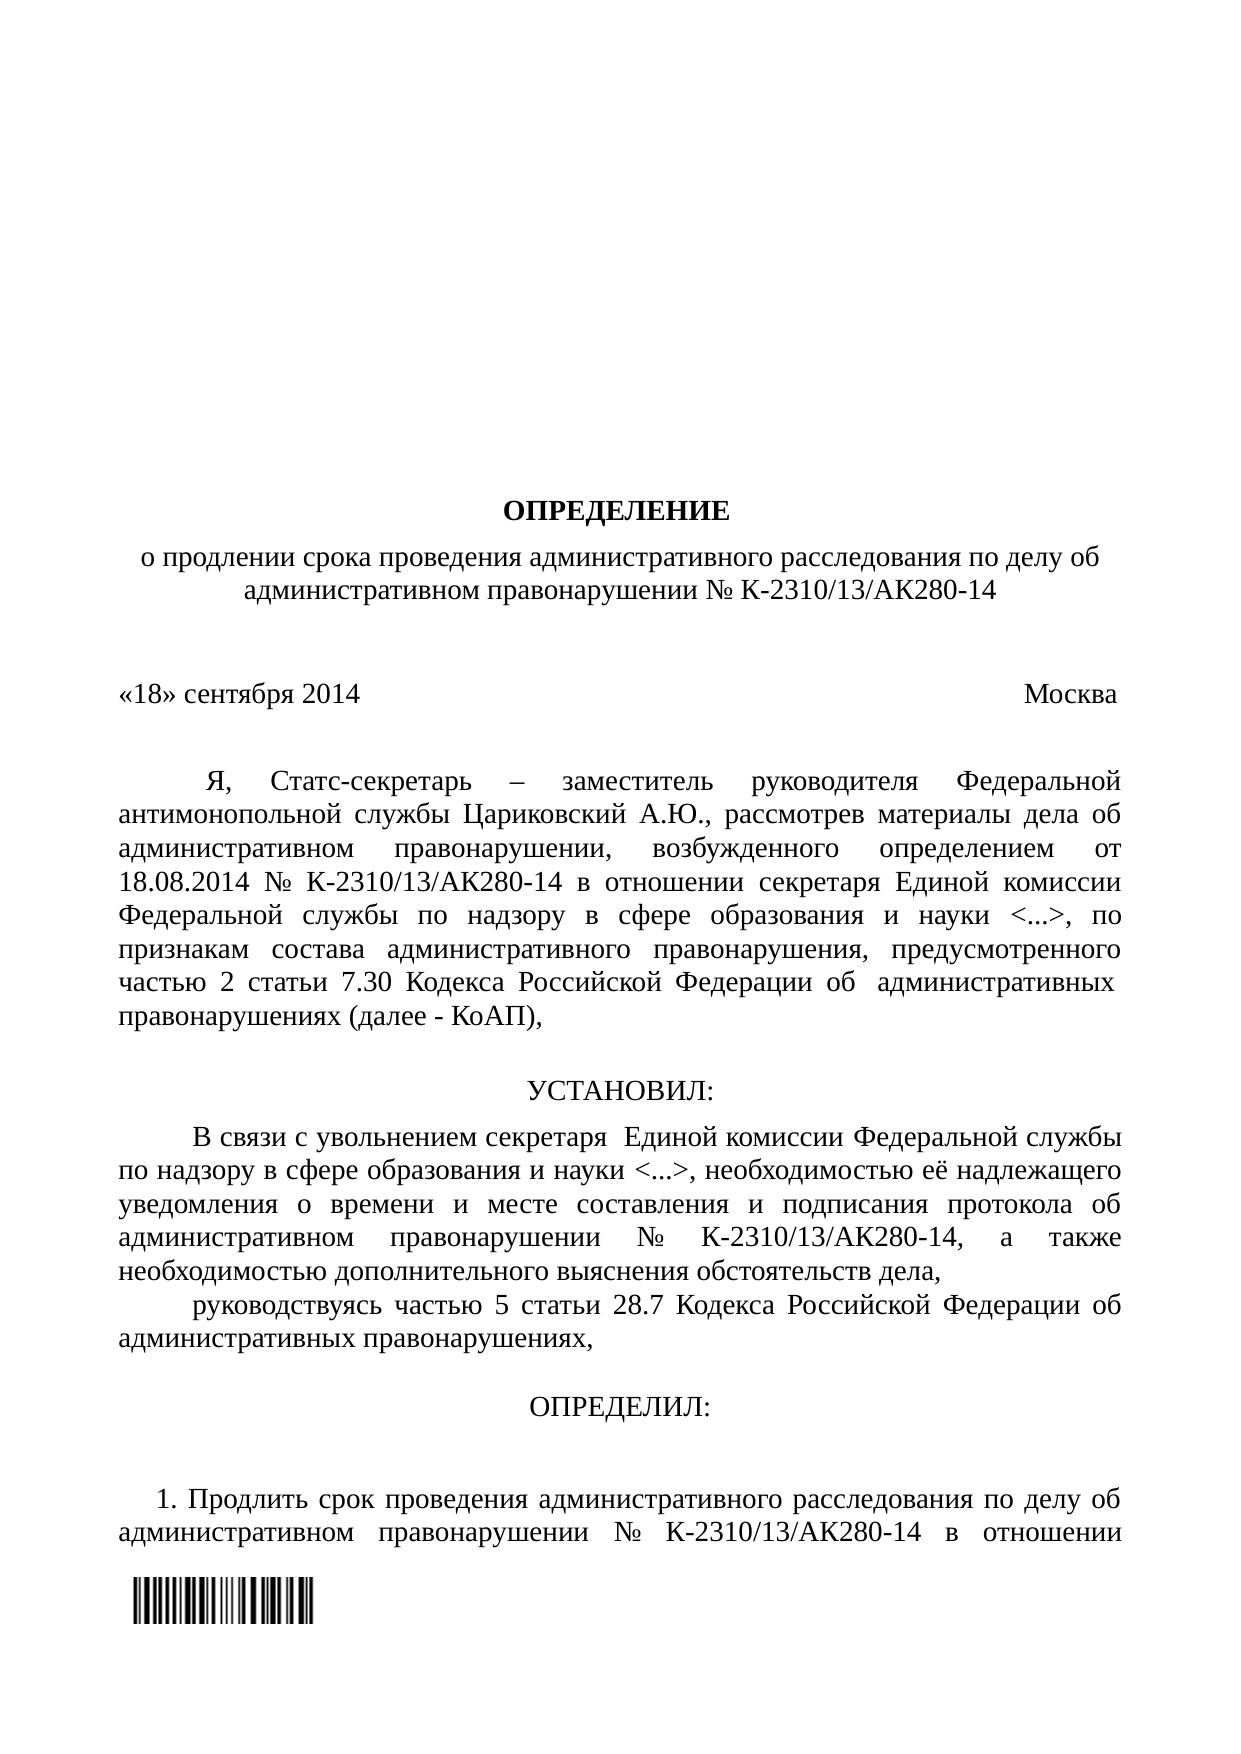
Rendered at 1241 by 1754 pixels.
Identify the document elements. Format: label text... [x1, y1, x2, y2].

text В связи с увольнением секретаря Единой комиссии Федеральной службы по надзору в сфере образования и науки <...>, необходимостью её надлежащего уведомления о времени и месте составления и подписания протокола об административном правонарушении № К-2310/13/АК280-14, а также необходимостью дополнительного выяснения обстоятельств дела, [118, 1119, 1122, 1286]
text ОПРЕДЕЛИЛ: [118, 1389, 1122, 1422]
text Я, Статс-секретарь – заместитель руководителя Федеральной антимонопольной службы Цариковский А.Ю., рассмотрев материалы дела об административном правонарушении, возбужденного определением от 18.08.2014 № К-2310/13/АК280-14 в отношении секретаря Единой комиссии Федеральной службы по надзору в сфере образования и науки <...>, по признакам состава административного правонарушения, предусмотренного частью 2 статьи 7.30 Кодекса Российской Федерации об административных правонарушениях (далее - КоАП), [118, 763, 1122, 1031]
text руководствуясь частью 5 статьи 28.7 Кодекса Российской Федерации об административных правонарушениях, [118, 1287, 1122, 1354]
text 1. Продлить срок проведения административного расследования по делу об административном правонарушении № К-2310/13/АК280-14 в отношении [118, 1481, 1122, 1548]
text о продлении срока проведения административного расследования по делу об административном правонарушении № К-2310/13/АК280-14 [118, 539, 1122, 606]
text УСТАНОВИЛ: [118, 1073, 1122, 1106]
subtitle ОПРЕДЕЛЕНИЕ [118, 493, 1122, 526]
picture [118, 1577, 331, 1624]
text «18» сентября 2014 Москва [118, 676, 1122, 709]
